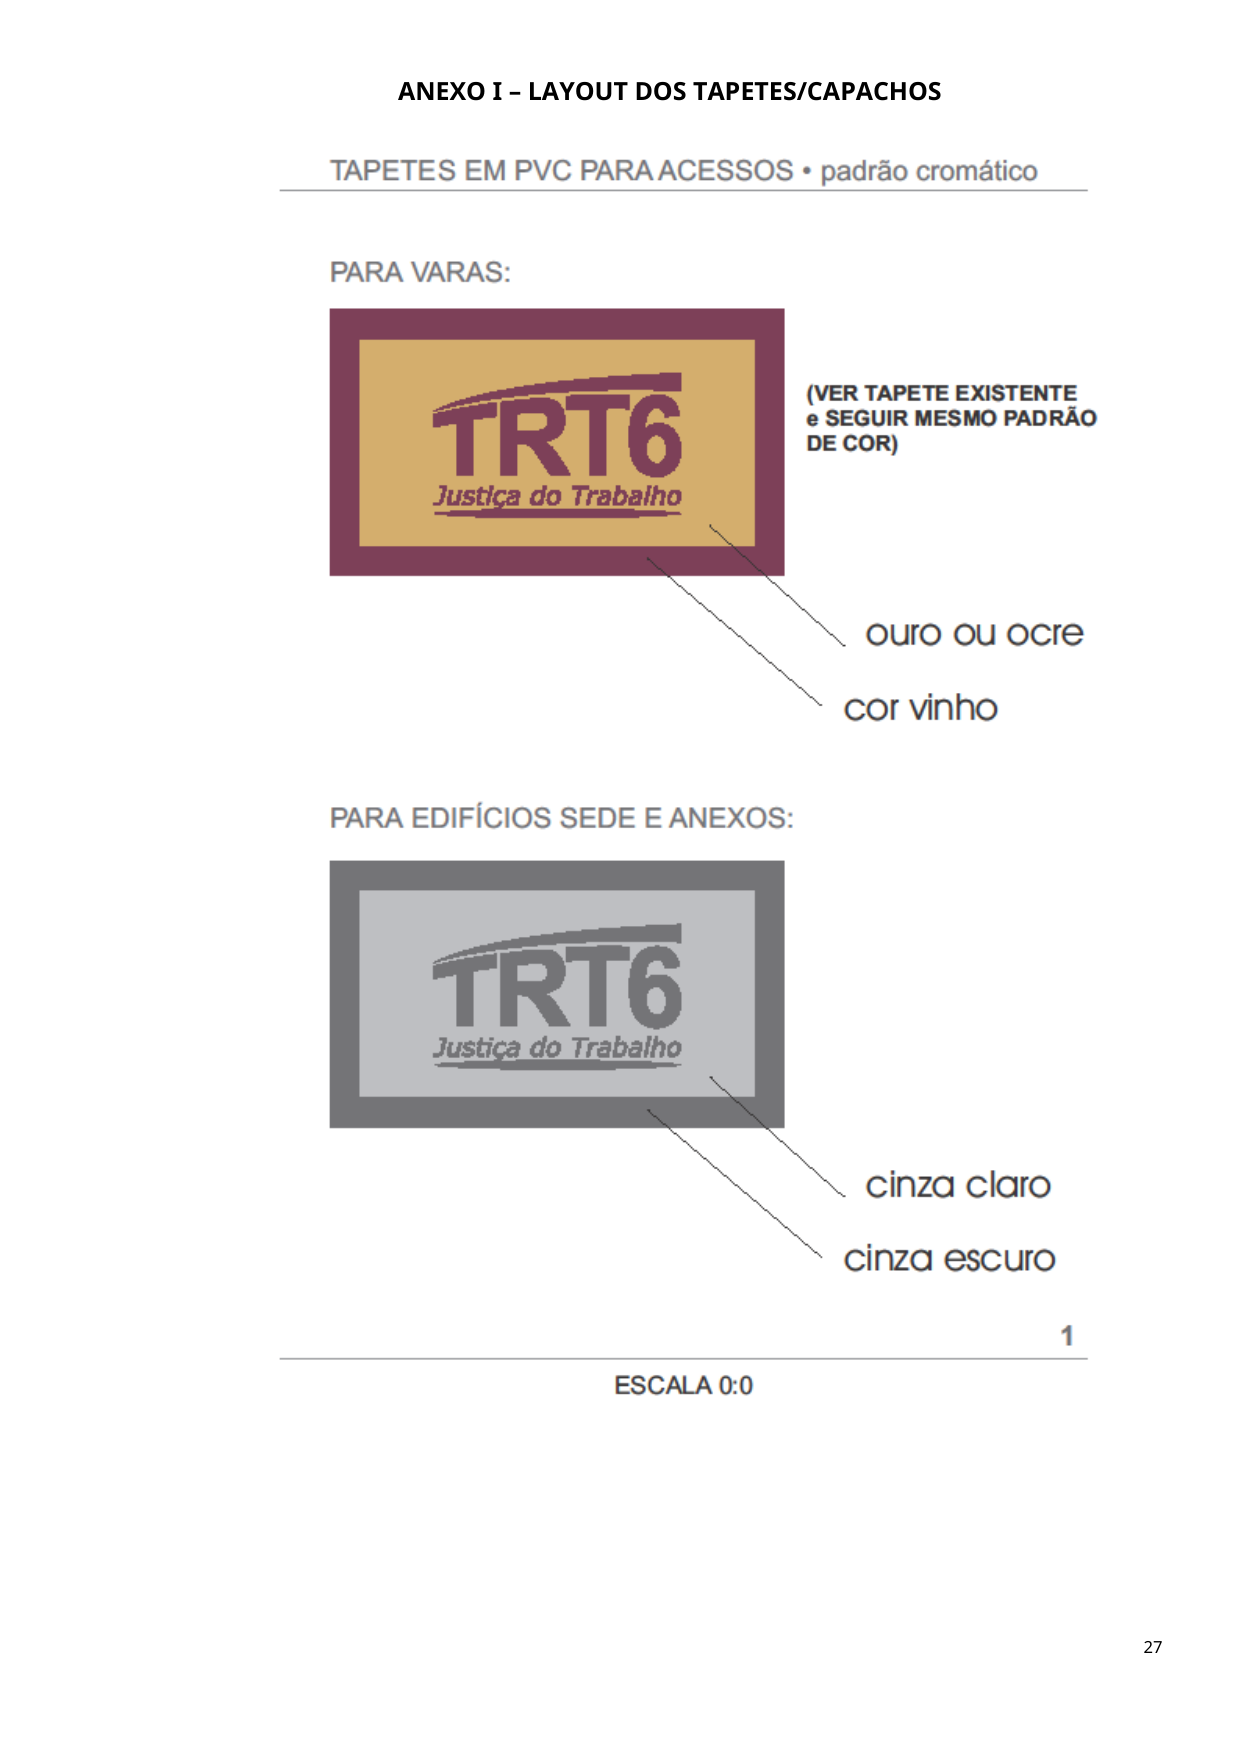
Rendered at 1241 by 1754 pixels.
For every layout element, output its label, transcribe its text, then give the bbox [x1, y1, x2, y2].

text ANEXO I – LAYOUT DOS TAPETES/CAPACHOS [177, 74, 1162, 108]
